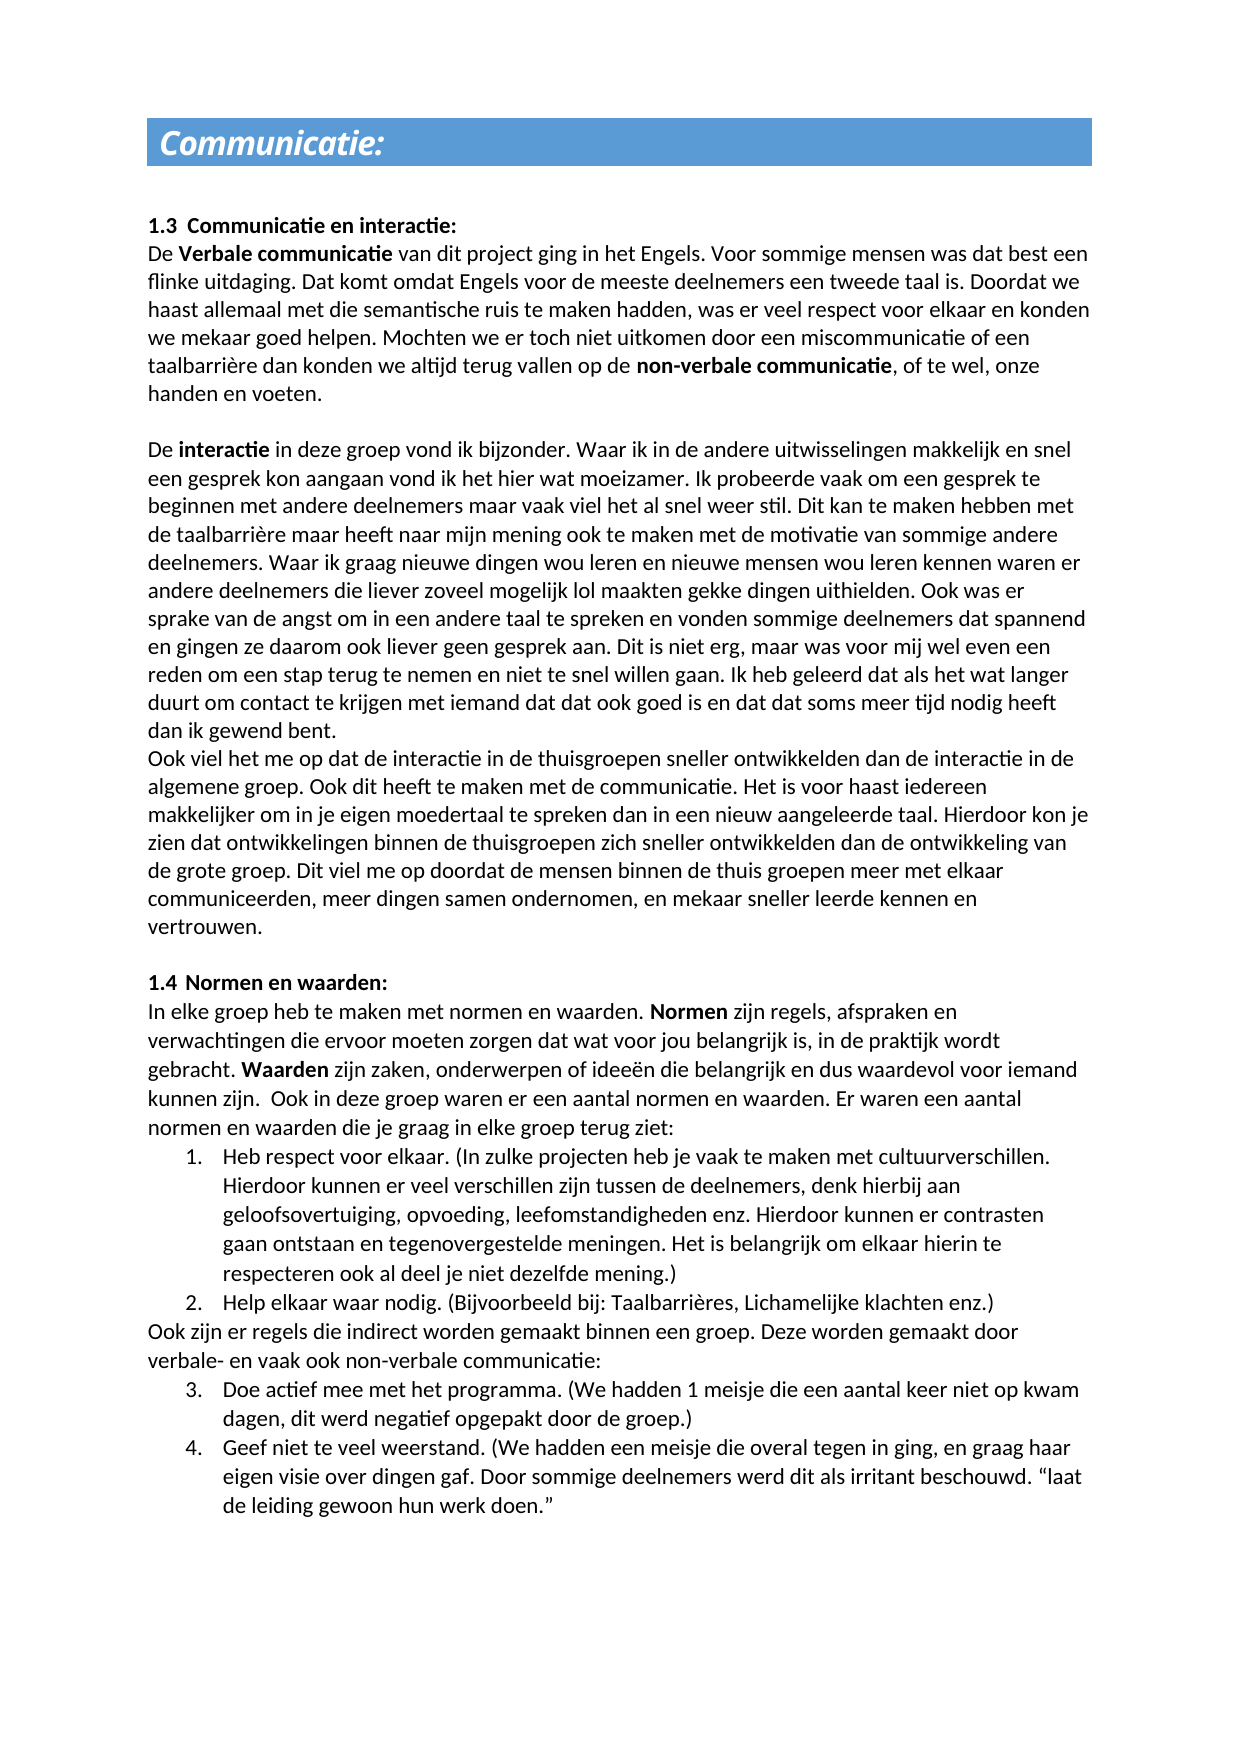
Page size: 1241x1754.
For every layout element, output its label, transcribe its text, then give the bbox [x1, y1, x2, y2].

text In elke groep heb te maken met normen en waarden. Normen zijn regels, afspraken en verwachtingen die ervoor moeten zorgen dat wat voor jou belangrijk is, in de praktijk wordt gebracht. Waarden zijn zaken, onderwerpen of ideeën die belangrijk en dus waardevol voor iemand kunnen zijn. Ook in deze groep waren er een aantal normen en waarden. Er waren een aantal normen en waarden die je graag in elke groep terug ziet: [148, 997, 1093, 1141]
list Normen en waarden: [148, 968, 1093, 996]
table_header Communicatie: [148, 119, 1091, 165]
list Geef niet te veel weerstand. (We hadden een meisje die overal tegen in ging, en graag haar eigen visie over dingen gaf. Door sommige deelnemers werd dit als irritant beschouwd. “laat de leiding gewoon hun werk doen.” [185, 1433, 1093, 1519]
text Ook viel het me op dat de interactie in de thuisgroepen sneller ontwikkelden dan de interactie in de algemene groep. Ook dit heeft te maken met de communicatie. Het is voor haast iedereen makkelijker om in je eigen moedertaal te spreken dan in een nieuw aangeleerde taal. Hierdoor kon je zien dat ontwikkelingen binnen de thuisgroepen zich sneller ontwikkelden dan de ontwikkeling van de grote groep. Dit viel me op doordat de mensen binnen de thuis groepen meer met elkaar communiceerden, meer dingen samen ondernomen, en mekaar sneller leerde kennen en vertrouwen. [148, 744, 1093, 940]
text 1.3 Communicatie en interactie: [148, 211, 1093, 239]
text De Verbale communicatie van dit project ging in het Engels. Voor sommige mensen was dat best een flinke uitdaging. Dat komt omdat Engels voor de meeste deelnemers een tweede taal is. Doordat we haast allemaal met die semantische ruis te maken hadden, was er veel respect voor elkaar en konden we mekaar goed helpen. Mochten we er toch niet uitkomen door een miscommunicatie of een taalbarrière dan konden we altijd terug vallen op de non-verbale communicatie, of te wel, onze handen en voeten. [148, 239, 1093, 408]
text De interactie in deze groep vond ik bijzonder. Waar ik in de andere uitwisselingen makkelijk en snel een gesprek kon aangaan vond ik het hier wat moeizamer. Ik probeerde vaak om een gesprek te beginnen met andere deelnemers maar vaak viel het al snel weer stil. Dit kan te maken hebben met de taalbarrière maar heeft naar mijn mening ook te maken met de motivatie van sommige andere deelnemers. Waar ik graag nieuwe dingen wou leren en nieuwe mensen wou leren kennen waren er andere deelnemers die liever zoveel mogelijk lol maakten gekke dingen uithielden. Ook was er sprake van de angst om in een andere taal te spreken en vonden sommige deelnemers dat spannend en gingen ze daarom ook liever geen gesprek aan. Dit is niet erg, maar was voor mij wel even een reden om een stap terug te nemen en niet te snel willen gaan. Ik heb geleerd dat als het wat langer duurt om contact te krijgen met iemand dat dat ook goed is en dat dat soms meer tijd nodig heeft dan ik gewend bent. [148, 436, 1093, 744]
list Help elkaar waar nodig. (Bijvoorbeeld bij: Taalbarrières, Lichamelijke klachten enz.) [185, 1288, 1093, 1316]
list Doe actief mee met het programma. (We hadden 1 meisje die een aantal keer niet op kwam dagen, dit werd negatief opgepakt door de groep.) [185, 1375, 1093, 1432]
list Heb respect voor elkaar. (In zulke projecten heb je vaak te maken met cultuurverschillen. Hierdoor kunnen er veel verschillen zijn tussen de deelnemers, denk hierbij aan geloofsovertuiging, opvoeding, leefomstandigheden enz. Hierdoor kunnen er contrasten gaan ontstaan en tegenovergestelde meningen. Het is belangrijk om elkaar hierin te respecteren ook al deel je niet dezelfde mening.) [185, 1142, 1093, 1287]
text Ook zijn er regels die indirect worden gemaakt binnen een groep. Deze worden gemaakt door verbale- en vaak ook non-verbale communicatie: [148, 1317, 1093, 1374]
